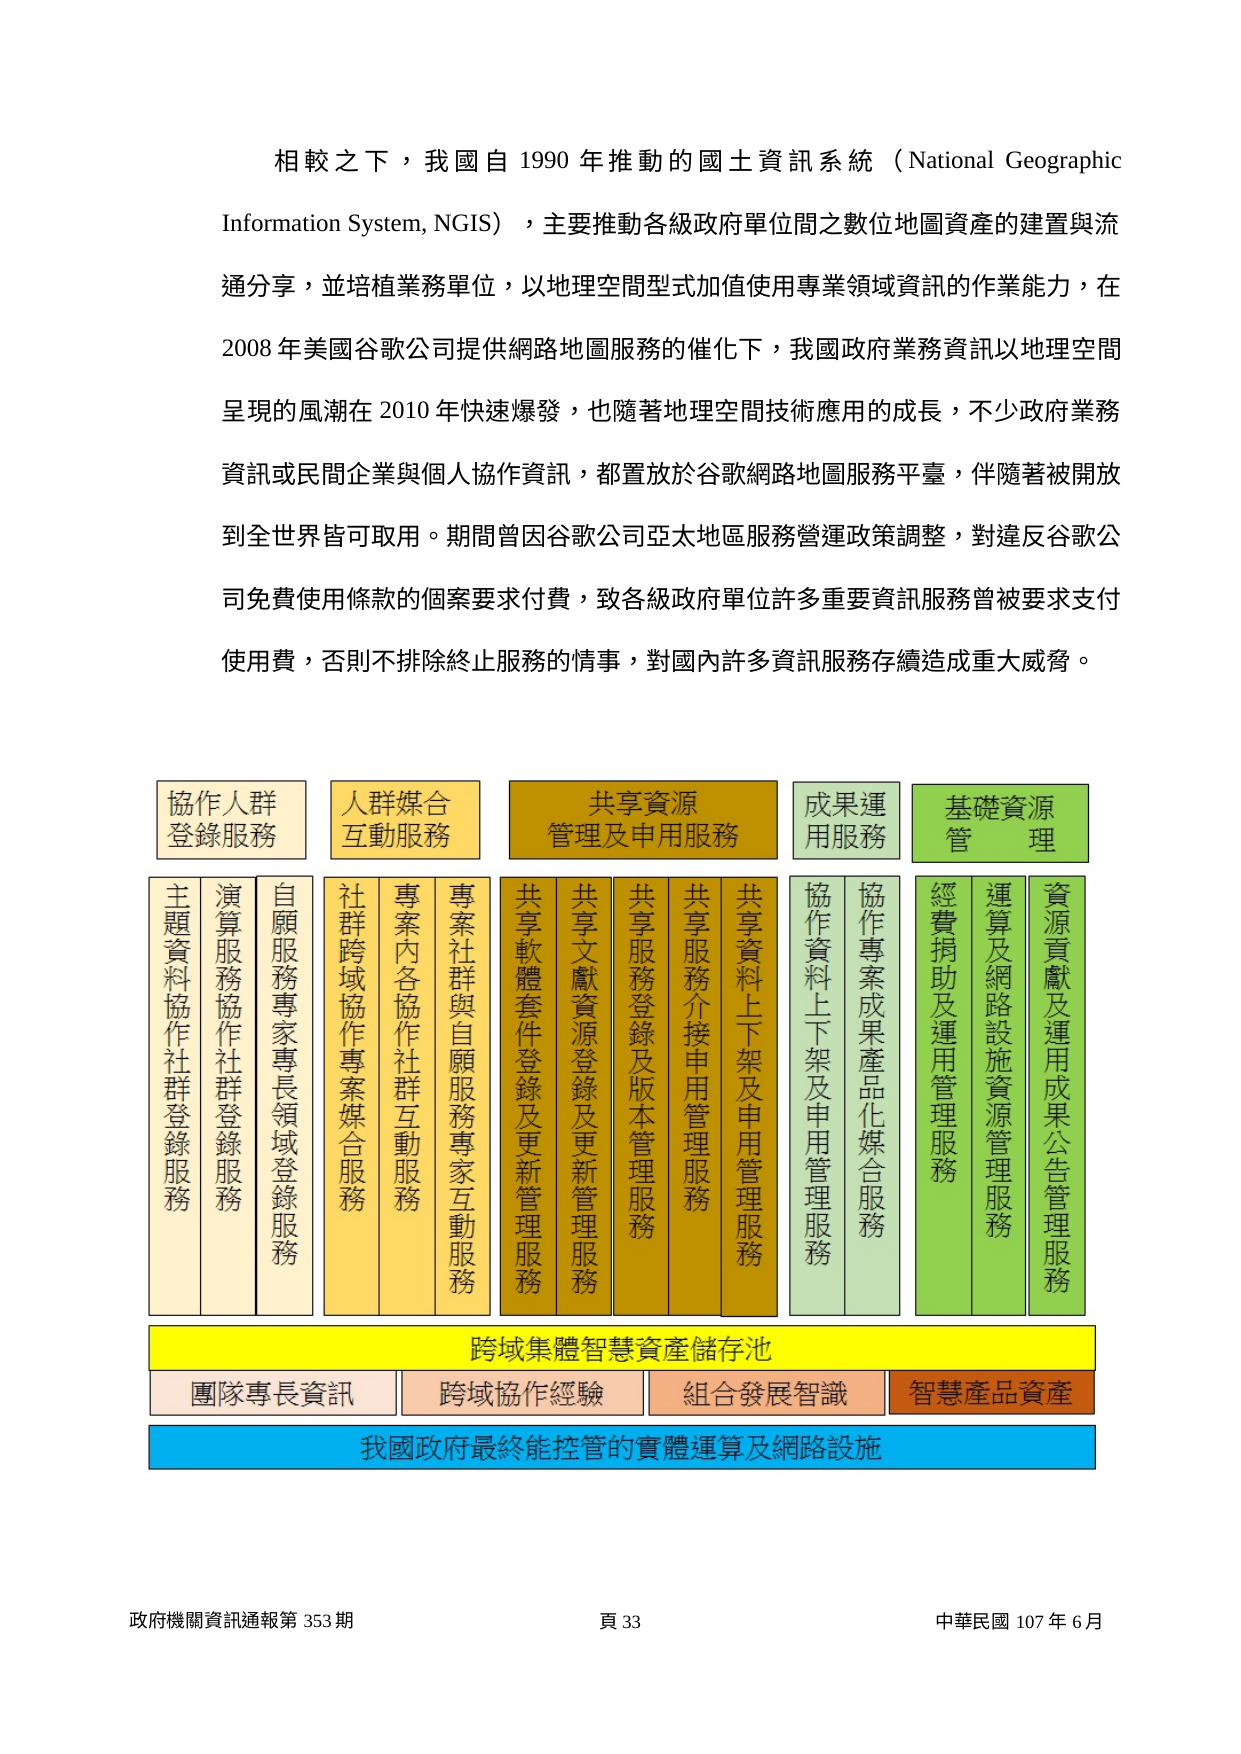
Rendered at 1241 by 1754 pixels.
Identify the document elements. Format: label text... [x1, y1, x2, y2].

text 相較之下，我國自1990年推動的國土資訊系統（National Geographic Information System, NGIS），主要推動各級政府單位間之數位地圖資產的建置與流通分享，並培植業務單位，以地理空間型式加值使用專業領域資訊的作業能力，在2008年美國谷歌公司提供網路地圖服務的催化下，我國政府業務資訊以地理空間呈現的風潮在2010年快速爆發，也隨著地理空間技術應用的成長，不少政府業務資訊或民間企業與個人協作資訊，都置放於谷歌網路地圖服務平臺，伴隨著被開放到全世界皆可取用。期間曾因谷歌公司亞太地區服務營運政策調整，對違反谷歌公司免費使用條款的個案要求付費，致各級政府單位許多重要資訊服務曾被要求支付使用費，否則不排除終止服務的情事，對國內許多資訊服務存續造成重大威脅。 [222, 118, 1122, 681]
